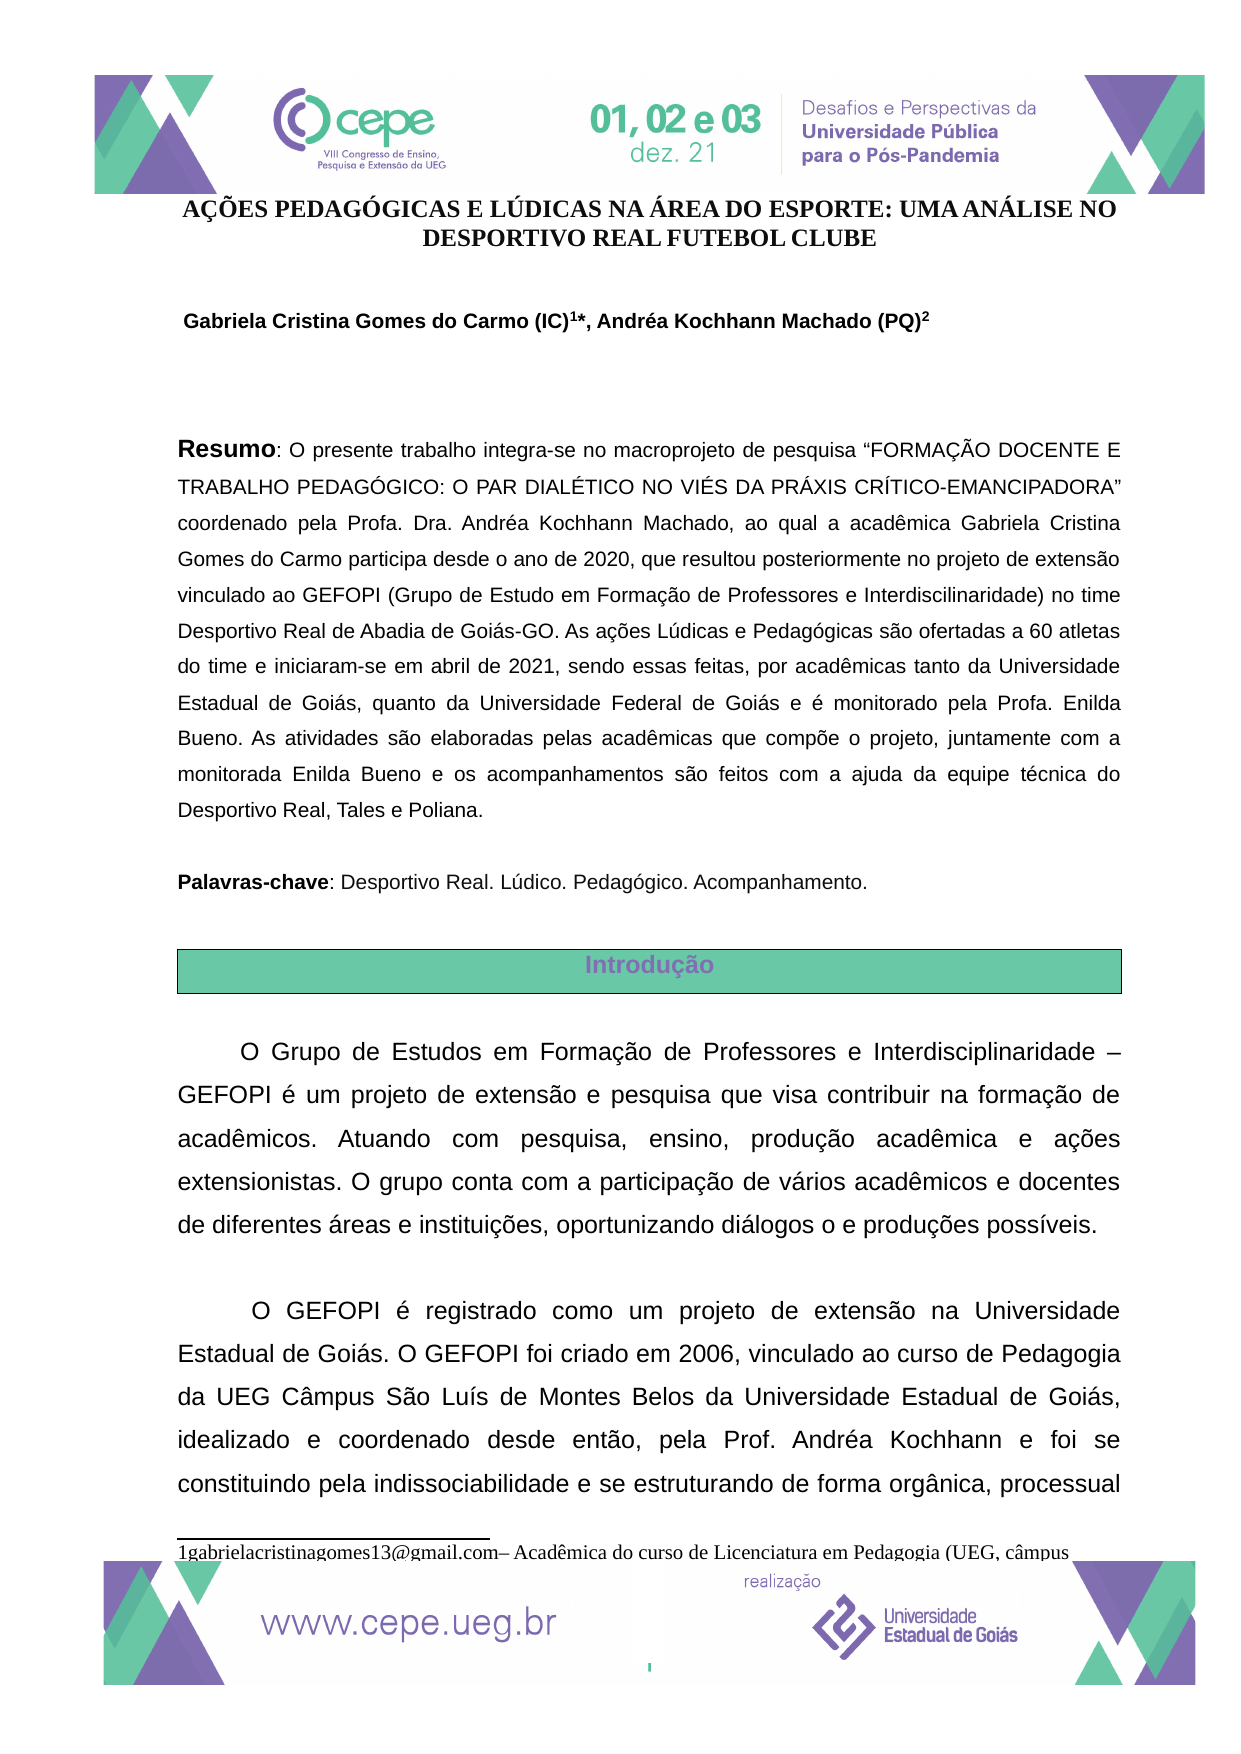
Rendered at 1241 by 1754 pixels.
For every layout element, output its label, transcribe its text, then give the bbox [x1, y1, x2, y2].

text O GEFOPI é registrado como um projeto de extensão na Universidade Estadual de Goiás. O GEFOPI foi criado em 2006, vinculado ao curso de Pedagogia da UEG Câmpus São Luís de Montes Belos da Universidade Estadual de Goiás, idealizado e coordenado desde então, pela Prof. Andréa Kochhann e foi se constituindo pela indissociabilidade e se estruturando de forma orgânica, processual [177, 1296, 1122, 1497]
text AÇÕES PEDAGÓGICAS E LÚDICAS NA ÁREA DO ESPORTE: UMA ANÁLISE NO DESPORTIVO REAL FUTEBOL CLUBE [177, 194, 1122, 251]
text Gabriela Cristina Gomes do Carmo (IC)*, Andréa Kochhann Machado (PQ) [177, 309, 1122, 333]
text O Grupo de Estudos em Formação de Professores e Interdisciplinaridade – GEFOPI é um projeto de extensão e pesquisa que visa contribuir na formação de acadêmicos. Atuando com pesquisa, ensino, produção acadêmica e ações extensionistas. O grupo conta com a participação de vários acadêmicos e docentes de diferentes áreas e instituições, oportunizando diálogos o e produções possíveis. [177, 1037, 1122, 1238]
table_header Introdução [178, 950, 1121, 993]
text Palavras-chave: Desportivo Real. Lúdico. Pedagógico. Acompanhamento. [177, 870, 1122, 894]
text gabrielacristinagomes13@gmail.com– Acadêmica do curso de Licenciatura em Pedagogia (UEG, câmpus Oeste). Bolsista Voluntária de Iniciação Científica e Bolsista Permanência. [177, 1539, 1122, 1561]
text Resumo: O presente trabalho integra-se no macroprojeto de pesquisa “FORMAÇÃO DOCENTE E TRABALHO PEDAGÓGICO: O PAR DIALÉTICO NO VIÉS DA PRÁXIS CRÍTICO-EMANCIPADORA” coordenado pela Profa. Dra. Andréa Kochhann Machado, ao qual a acadêmica Gabriela Cristina Gomes do Carmo participa desde o ano de 2020, que resultou posteriormente no projeto de extensão vinculado ao GEFOPI (Grupo de Estudo em Formação de Professores e Interdiscilinaridade) no time Desportivo Real de Abadia de Goiás-GO. As ações Lúdicas e Pedagógicas são ofertadas a 60 atletas do time e iniciaram-se em abril de 2021, sendo essas feitas, por acadêmicas tanto da Universidade Estadual de Goiás, quanto da Universidade Federal de Goiás e é monitorado pela Profa. Enilda Bueno. As atividades são elaboradas pelas acadêmicas que compõe o projeto, juntamente com a monitorada Enilda Bueno e os acompanhamentos são feitos com a ajuda da equipe técnica do Desportivo Real, Tales e Poliana. [177, 434, 1122, 822]
